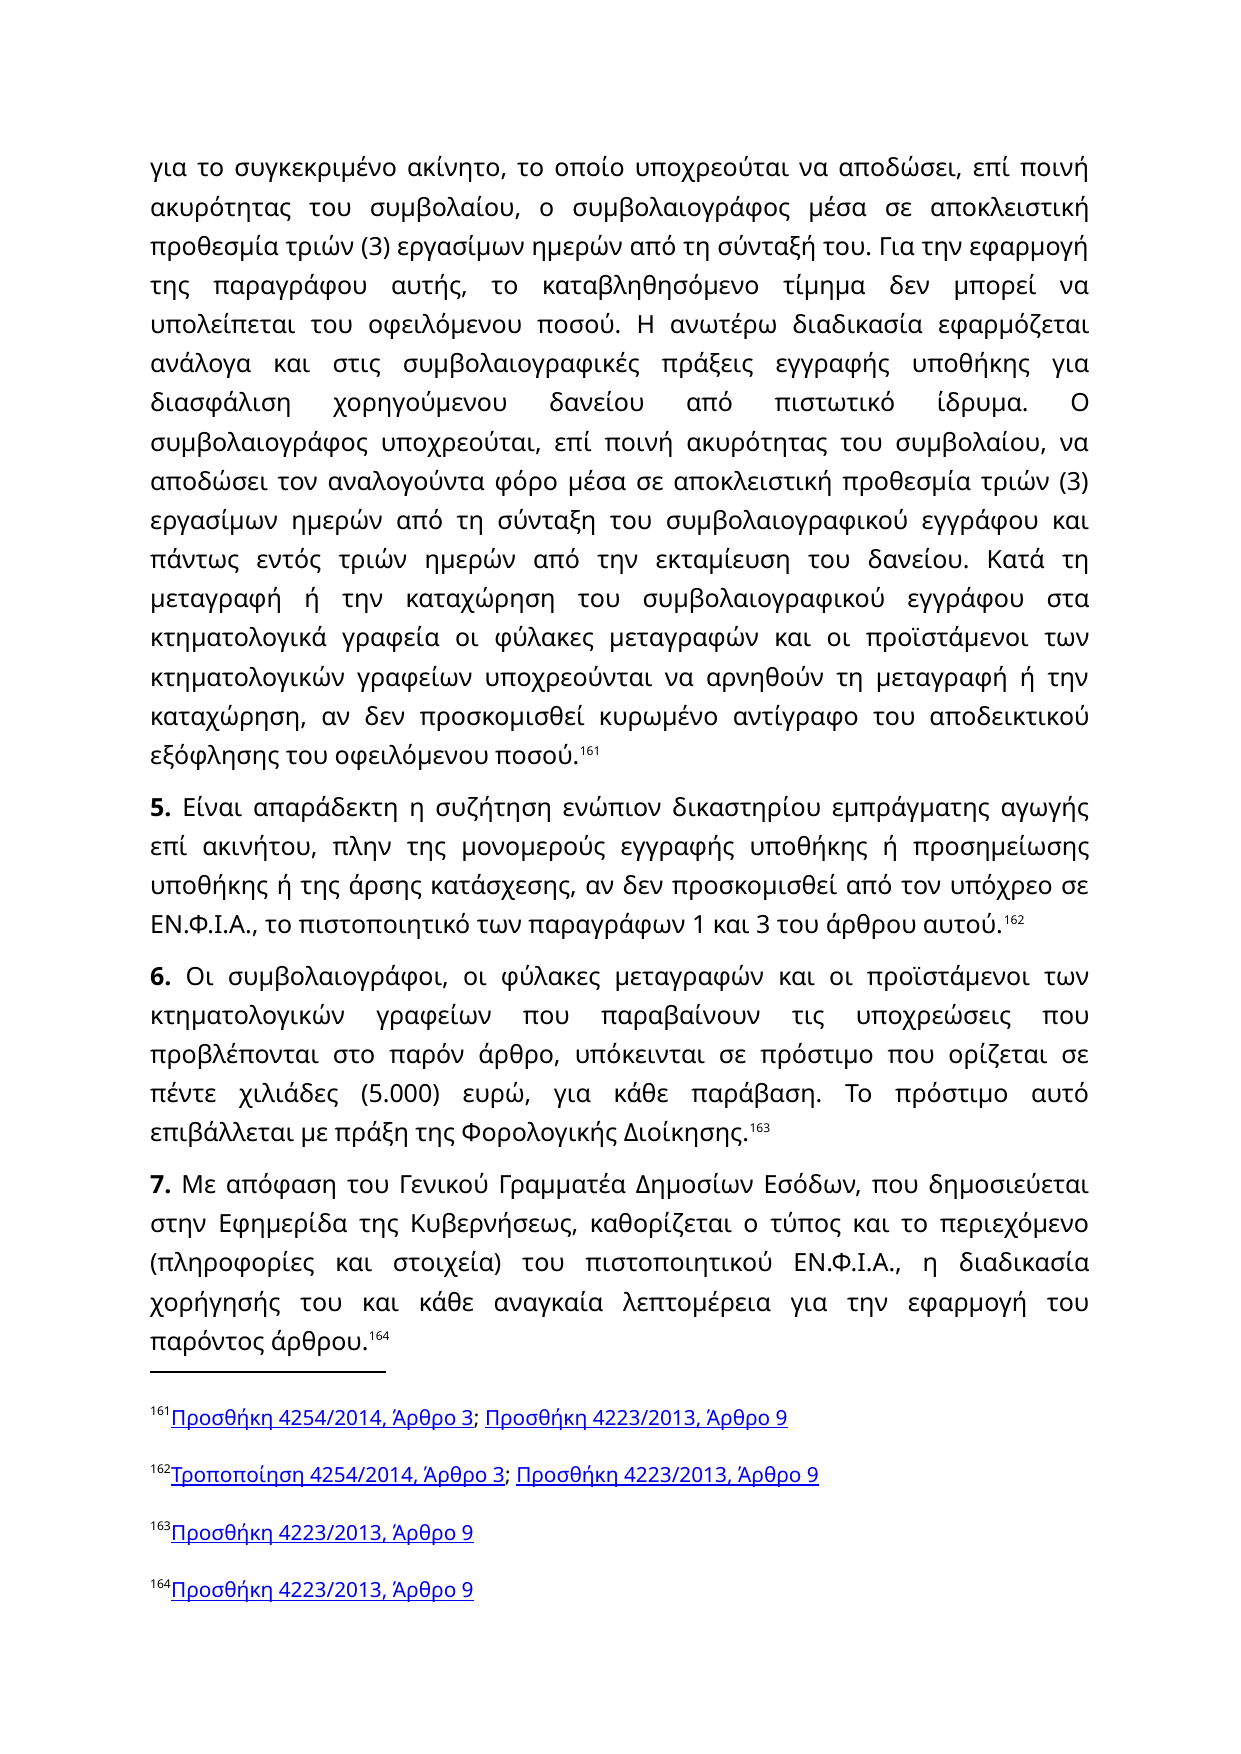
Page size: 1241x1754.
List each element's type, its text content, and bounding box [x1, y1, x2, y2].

text 6. Οι συμβολαιογράφοι, οι φύλακες μεταγραφών και οι προϊστάμενοι των κτηματολογικών γραφείων που παραβαίνουν τις υποχρεώσεις που προβλέπονται στο παρόν άρθρο, υπόκεινται σε πρόστιμο που ορίζεται σε πέντε χιλιάδες (5.000) ευρώ, για κάθε παράβαση. Το πρόστιμο αυτό επιβάλλεται με πράξη της Φορολογικής Διοίκησης. [150, 958, 1090, 1149]
text Προσθήκη 4254/2014, Άρθρο 3; Προσθήκη 4223/2013, Άρθρο 9 [150, 1403, 1090, 1431]
text Προσθήκη 4223/2013, Άρθρο 9 [150, 1518, 1090, 1546]
text 5. Είναι απαράδεκτη η συζήτηση ενώπιον δικαστηρίου εμπράγματης αγωγής επί ακινήτου, πλην της μονομερούς εγγραφής υποθήκης ή προσημείωσης υποθήκης ή της άρσης κατάσχεσης, αν δεν προσκομισθεί από τον υπόχρεο σε ΕΝ.Φ.Ι.Α., το πιστοποιητικό των παραγράφων 1 και 3 του άρθρου αυτού. [150, 789, 1090, 941]
text Προσθήκη 4223/2013, Άρθρο 9 [150, 1576, 1090, 1604]
text 7. Με απόφαση του Γενικού Γραμματέα Δημοσίων Εσόδων, που δημοσιεύεται στην Εφημερίδα της Κυβερνήσεως, καθορίζεται ο τύπος και το περιεχόμενο (πληροφορίες και στοιχεία) του πιστοποιητικού ΕΝ.Φ.Ι.Α., η διαδικασία χορήγησής του και κάθε αναγκαία λεπτομέρεια για την εφαρμογή του παρόντος άρθρου. [150, 1167, 1090, 1357]
text Τροποποίηση 4254/2014, Άρθρο 3; Προσθήκη 4223/2013, Άρθρο 9 [150, 1460, 1090, 1489]
text για το συγκεκριμένο ακίνητο, το οποίο υποχρεούται να αποδώσει, επί ποινή ακυρότητας του συμβολαίου, ο συμβολαιογράφος μέσα σε αποκλειστική προθεσμία τριών (3) εργασίμων ημερών από τη σύνταξή του. Για την εφαρμογή της παραγράφου αυτής, το καταβληθησόμενο τίμημα δεν μπορεί να υπολείπεται του οφειλόμενου ποσού. Η ανωτέρω διαδικασία εφαρμόζεται ανάλογα και στις συμβολαιογραφικές πράξεις εγγραφής υποθήκης για διασφάλιση χορηγούμενου δανείου από πιστωτικό ίδρυμα. Ο συμβολαιογράφος υποχρεούται, επί ποινή ακυρότητας του συμβολαίου, να αποδώσει τον αναλογούντα φόρο μέσα σε αποκλειστική προθεσμία τριών (3) εργασίμων ημερών από τη σύνταξη του συμβολαιογραφικού εγγράφου και πάντως εντός τριών ημερών από την εκταμίευση του δανείου. Κατά τη μεταγραφή ή την καταχώρηση του συμβολαιογραφικού εγγράφου στα κτηματολογικά γραφεία οι φύλακες μεταγραφών και οι προϊστάμενοι των κτηματολογικών γραφείων υποχρεούνται να αρνηθούν τη μεταγραφή ή την καταχώρηση, αν δεν προσκομισθεί κυρωμένο αντίγραφο του αποδεικτικού εξόφλησης του οφειλόμενου ποσού. [150, 150, 1090, 772]
